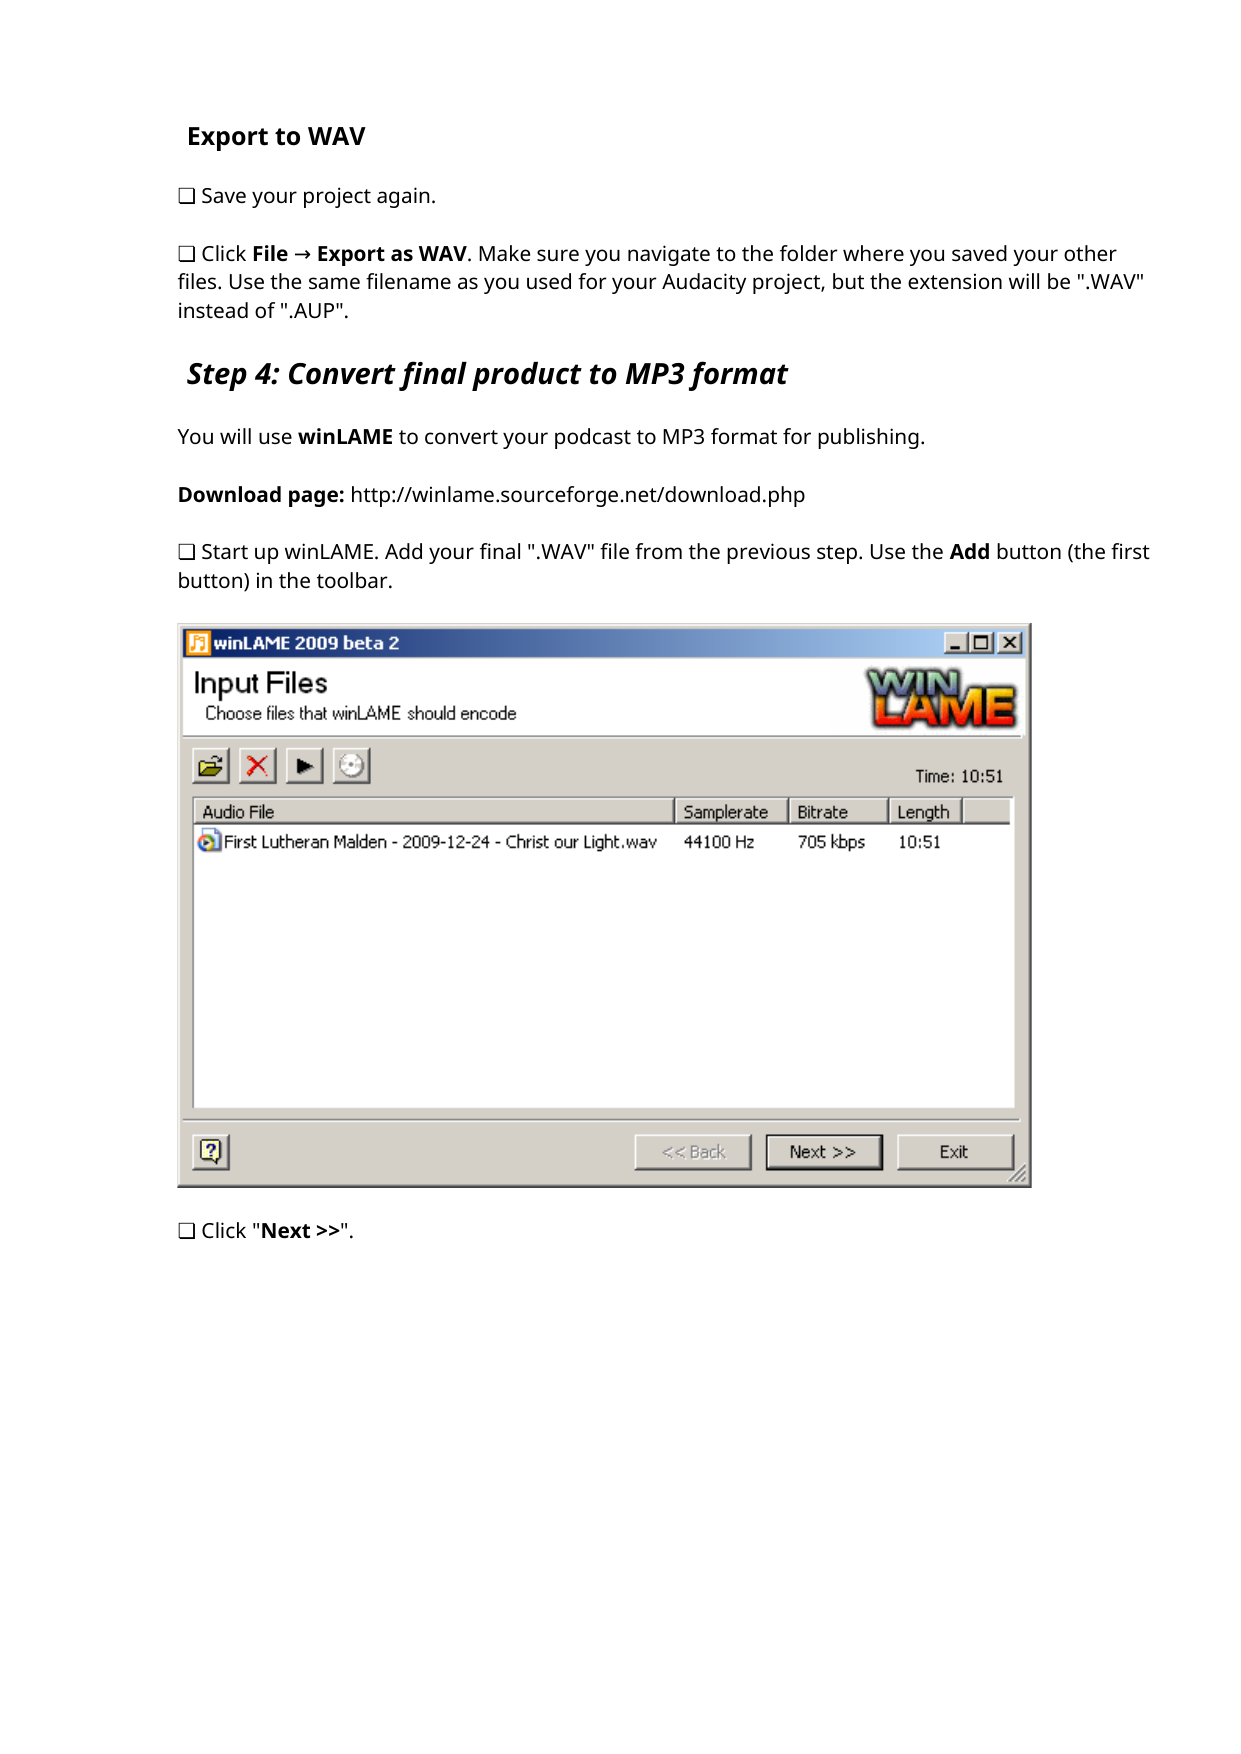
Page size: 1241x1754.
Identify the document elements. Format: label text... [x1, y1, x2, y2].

picture [177, 623, 1032, 1188]
subtitle Step 4: Convert final product to MP3 format [187, 353, 1142, 393]
text ❏ Save your project again. [442, 181, 1152, 210]
text ❏ Click "Next >>". [359, 1217, 1152, 1245]
subtitle Export to WAV [372, 118, 1142, 152]
text ❏ Start up winLAME. Add your final ".WAV" file from the previous step. Use the Add button (the first button) in the toolbar. [177, 537, 1152, 594]
text ❏ Click File → Export as WAV. Make sure you navigate to the folder where you saved your other files. Use the same filename as you used for your Audacity project, but the extension will be ".WAV" instead of ".AUP". [177, 239, 1152, 324]
text Download page: http://winlame.sourceforge.net/download.php [811, 480, 1152, 508]
text You will use winLAME to convert your podcast to MP3 format for publishing. [931, 422, 1152, 451]
